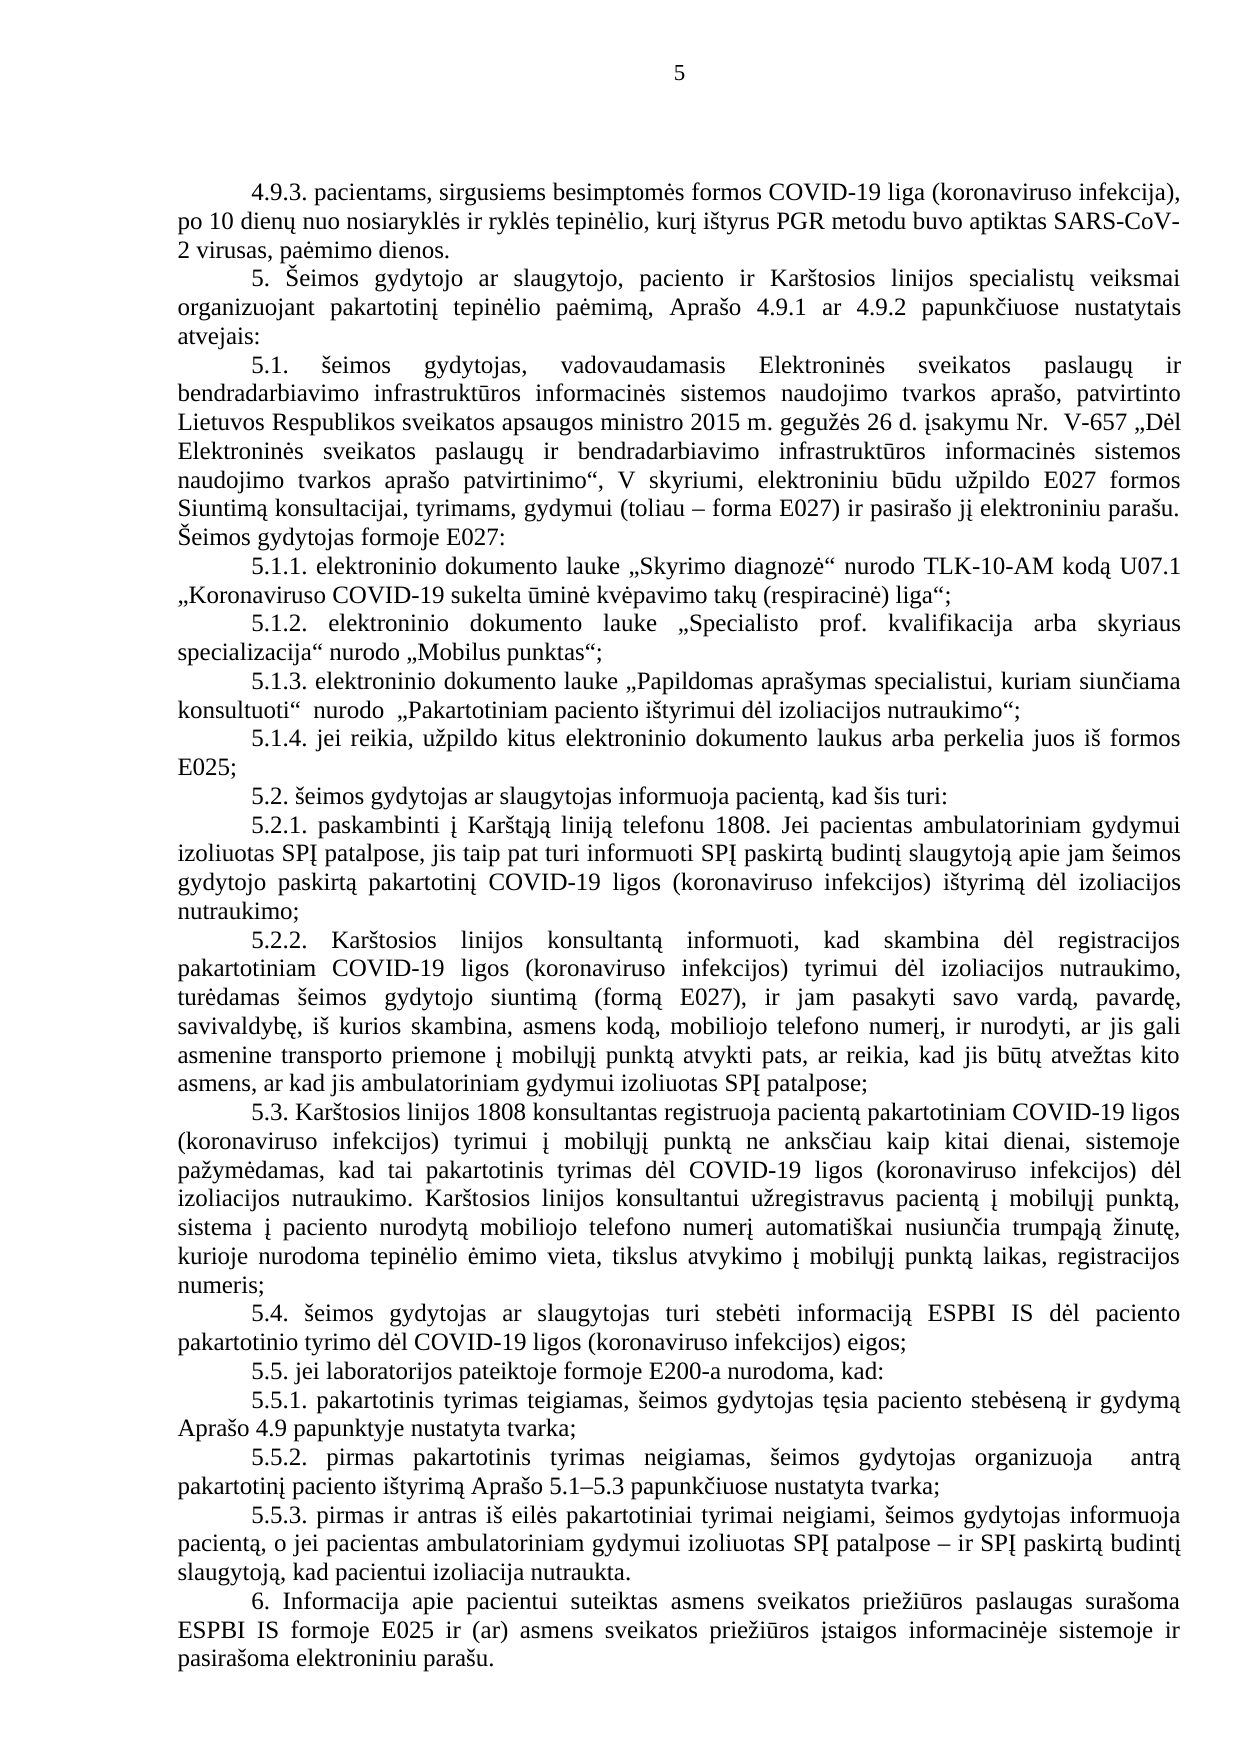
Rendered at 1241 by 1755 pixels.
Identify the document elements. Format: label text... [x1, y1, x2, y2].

text 5. Šeimos gydytojo ar slaugytojo, paciento ir Karštosios linijos specialistų veiksmai organizuojant pakartotinį tepinėlio paėmimą, Aprašo 4.9.1 ar 4.9.2 papunkčiuose nustatytais atvejais: [177, 263, 1181, 350]
text 5.4. šeimos gydytojas ar slaugytojas turi stebėti informaciją ESPBI IS dėl paciento pakartotinio tyrimo dėl COVID-19 ligos (koronaviruso infekcijos) eigos; [177, 1298, 1181, 1356]
text 5.2. šeimos gydytojas ar slaugytojas informuoja pacientą, kad šis turi: [177, 781, 1196, 810]
text 6. Informacija apie pacientui suteiktas asmens sveikatos priežiūros paslaugas surašoma ESPBI IS formoje E025 ir (ar) asmens sveikatos priežiūros įstaigos informacinėje sistemoje ir pasirašoma elektroniniu parašu. [177, 1586, 1181, 1672]
text 5.1.2. elektroninio dokumento lauke „Specialisto prof. kvalifikacija arba skyriaus specializacija“ nurodo „Mobilus punktas“; [177, 608, 1181, 666]
text 5.1. šeimos gydytojas, vadovaudamasis Elektroninės sveikatos paslaugų ir bendradarbiavimo infrastruktūros informacinės sistemos naudojimo tvarkos aprašo, patvirtinto Lietuvos Respublikos sveikatos apsaugos ministro 2015 m. gegužės 26 d. įsakymu Nr. V-657 „Dėl Elektroninės sveikatos paslaugų ir bendradarbiavimo infrastruktūros informacinės sistemos naudojimo tvarkos aprašo patvirtinimo“, V skyriumi, elektroniniu būdu užpildo E027 formos Siuntimą konsultacijai, tyrimams, gydymui (toliau – forma E027) ir pasirašo jį elektroniniu parašu. Šeimos gydytojas formoje E027: [177, 350, 1181, 551]
text 5.5.3. pirmas ir antras iš eilės pakartotiniai tyrimai neigiami, šeimos gydytojas informuoja pacientą, o jei pacientas ambulatoriniam gydymui izoliuotas SPĮ patalpose – ir SPĮ paskirtą budintį slaugytoją, kad pacientui izoliacija nutraukta. [177, 1500, 1181, 1586]
text 5.2.2. Karštosios linijos konsultantą informuoti, kad skambina dėl registracijos pakartotiniam COVID-19 ligos (koronaviruso infekcijos) tyrimui dėl izoliacijos nutraukimo, turėdamas šeimos gydytojo siuntimą (formą E027), ir jam pasakyti savo vardą, pavardę, savivaldybę, iš kurios skambina, asmens kodą, mobiliojo telefono numerį, ir nurodyti, ar jis gali asmenine transporto priemone į mobilųjį punktą atvykti pats, ar reikia, kad jis būtų atvežtas kito asmens, ar kad jis ambulatoriniam gydymui izoliuotas SPĮ patalpose; [177, 925, 1181, 1097]
text 5.1.4. jei reikia, užpildo kitus elektroninio dokumento laukus arba perkelia juos iš formos E025; [177, 723, 1181, 781]
text 5.5.1. pakartotinis tyrimas teigiamas, šeimos gydytojas tęsia paciento stebėseną ir gydymą Aprašo 4.9 papunktyje nustatyta tvarka; [177, 1385, 1181, 1442]
text 5.5. jei laboratorijos pateiktoje formoje E200-a nurodoma, kad: [177, 1356, 1196, 1385]
text 5.5.2. pirmas pakartotinis tyrimas neigiamas, šeimos gydytojas organizuoja antrą pakartotinį paciento ištyrimą Aprašo 5.1–5.3 papunkčiuose nustatyta tvarka; [177, 1442, 1181, 1500]
text 5.1.1. elektroninio dokumento lauke „Skyrimo diagnozė“ nurodo TLK-10-AM kodą U07.1 „Koronaviruso COVID-19 sukelta ūminė kvėpavimo takų (respiracinė) liga“; [177, 551, 1181, 608]
text 4.9.3. pacientams, sirgusiems besimptomės formos COVID-19 liga (koronaviruso infekcija), po 10 dienų nuo nosiaryklės ir ryklės tepinėlio, kurį ištyrus PGR metodu buvo aptiktas SARS-CoV-2 virusas, paėmimo dienos. [177, 177, 1181, 263]
text 5.2.1. paskambinti į Karštąją liniją telefonu 1808. Jei pacientas ambulatoriniam gydymui izoliuotas SPĮ patalpose, jis taip pat turi informuoti SPĮ paskirtą budintį slaugytoją apie jam šeimos gydytojo paskirtą pakartotinį COVID-19 ligos (koronaviruso infekcijos) ištyrimą dėl izoliacijos nutraukimo; [177, 810, 1181, 925]
text 5.3. Karštosios linijos 1808 konsultantas registruoja pacientą pakartotiniam COVID-19 ligos (koronaviruso infekcijos) tyrimui į mobilųjį punktą ne anksčiau kaip kitai dienai, sistemoje pažymėdamas, kad tai pakartotinis tyrimas dėl COVID-19 ligos (koronaviruso infekcijos) dėl izoliacijos nutraukimo. Karštosios linijos konsultantui užregistravus pacientą į mobilųjį punktą, sistema į paciento nurodytą mobiliojo telefono numerį automatiškai nusiunčia trumpąją žinutę, kurioje nurodoma tepinėlio ėmimo vieta, tikslus atvykimo į mobilųjį punktą laikas, registracijos numeris; [177, 1097, 1181, 1298]
text 5.1.3. elektroninio dokumento lauke „Papildomas aprašymas specialistui, kuriam siunčiama konsultuoti“ nurodo „Pakartotiniam paciento ištyrimui dėl izoliacijos nutraukimo“; [177, 666, 1181, 723]
